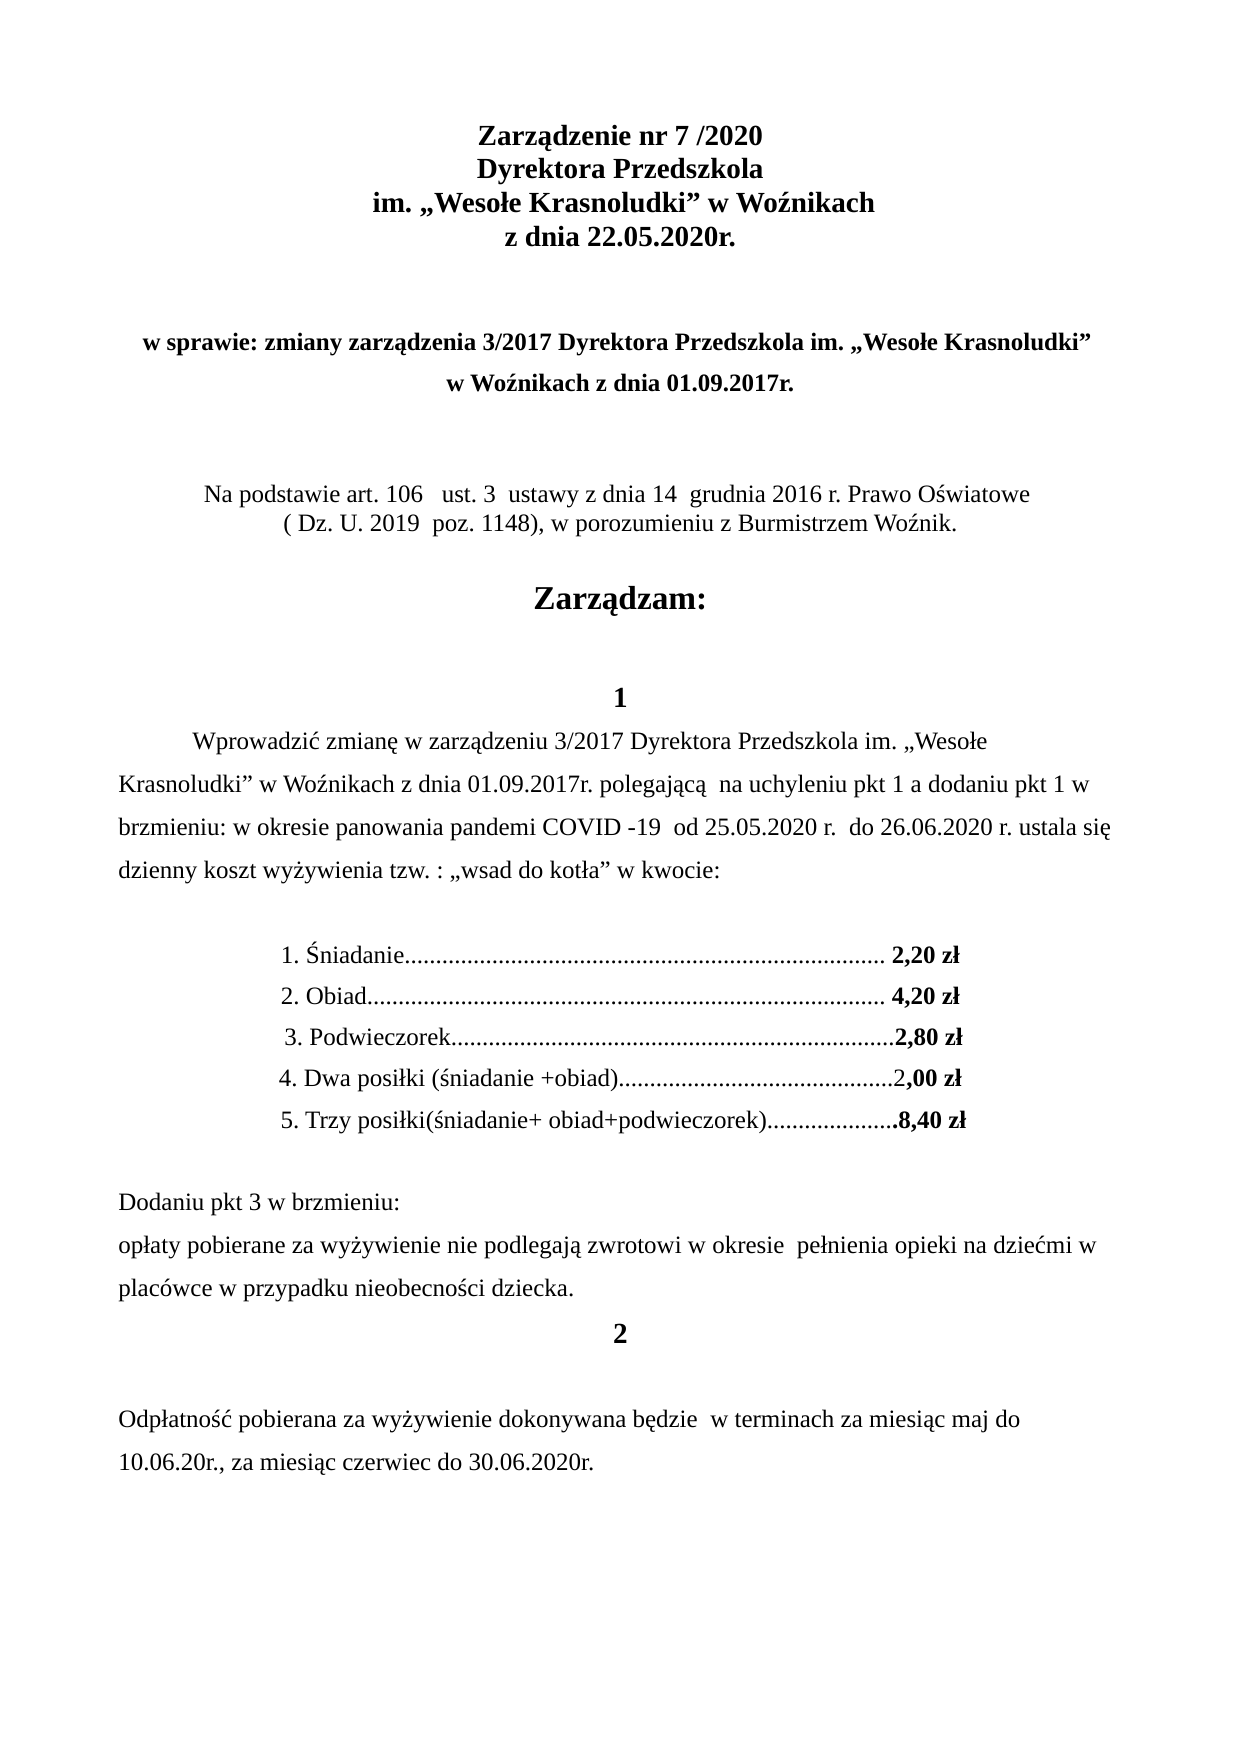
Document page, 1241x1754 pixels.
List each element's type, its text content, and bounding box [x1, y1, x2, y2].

text 2 [118, 1317, 1122, 1350]
text 1 [118, 680, 1122, 713]
text 1. Śniadanie............................................................................. 2,20 zł [118, 940, 1122, 968]
text Na podstawie art. 106 ust. 3 ustawy z dnia 14 grudnia 2016 r. Prawo Oświatowe [118, 479, 1122, 508]
text Odpłatność pobierana za wyżywienie dokonywana będzie w terminach za miesiąc maj do 10.06.20r., za miesiąc czerwiec do 30.06.2020r. [118, 1404, 1122, 1476]
text Zarządzenie nr 7 /2020 [118, 118, 1122, 152]
text 2. Obiad................................................................................... 4,20 zł [118, 981, 1122, 1010]
text Wprowadzić zmianę w zarządzeniu 3/2017 Dyrektora Przedszkola im. „Wesołe Krasnoludki” w Woźnikach z dnia 01.09.2017r. polegającą na uchyleniu pkt 1 a dodaniu pkt 1 w brzmieniu: w okresie panowania pandemi COVID -19 od 25.05.2020 r. do 26.06.2020 r. ustala się dzienny koszt wyżywienia tzw. : „wsad do kotła” w kwocie: [118, 726, 1122, 884]
text 5. Trzy posiłki(śniadanie+ obiad+podwieczorek).....................8,40 zł [118, 1105, 1122, 1133]
text Zarządzam: [118, 578, 1122, 617]
text ( Dz. U. 2019 poz. 1148), w porozumieniu z Burmistrzem Woźnik. [118, 508, 1122, 537]
text 3. Podwieczorek.......................................................................2,80 zł [118, 1022, 1122, 1051]
text z dnia 22.05.2020r. [118, 219, 1122, 252]
text opłaty pobierane za wyżywienie nie podlegają zwrotowi w okresie pełnienia opieki na dziećmi w placówce w przypadku nieobecności dziecka. [118, 1230, 1122, 1302]
text w sprawie: zmiany zarządzenia 3/2017 Dyrektora Przedszkola im. „Wesołe Krasnoludki” [118, 327, 1122, 356]
text 4. Dwa posiłki (śniadanie +obiad)............................................2,00 zł [118, 1063, 1122, 1092]
text w Woźnikach z dnia 01.09.2017r. [118, 368, 1122, 397]
text Dyrektora Przedszkola [118, 152, 1122, 185]
text im. „Wesołe Krasnoludki” w Woźnikach [118, 185, 1122, 219]
text Dodaniu pkt 3 w brzmieniu: [118, 1187, 1122, 1216]
